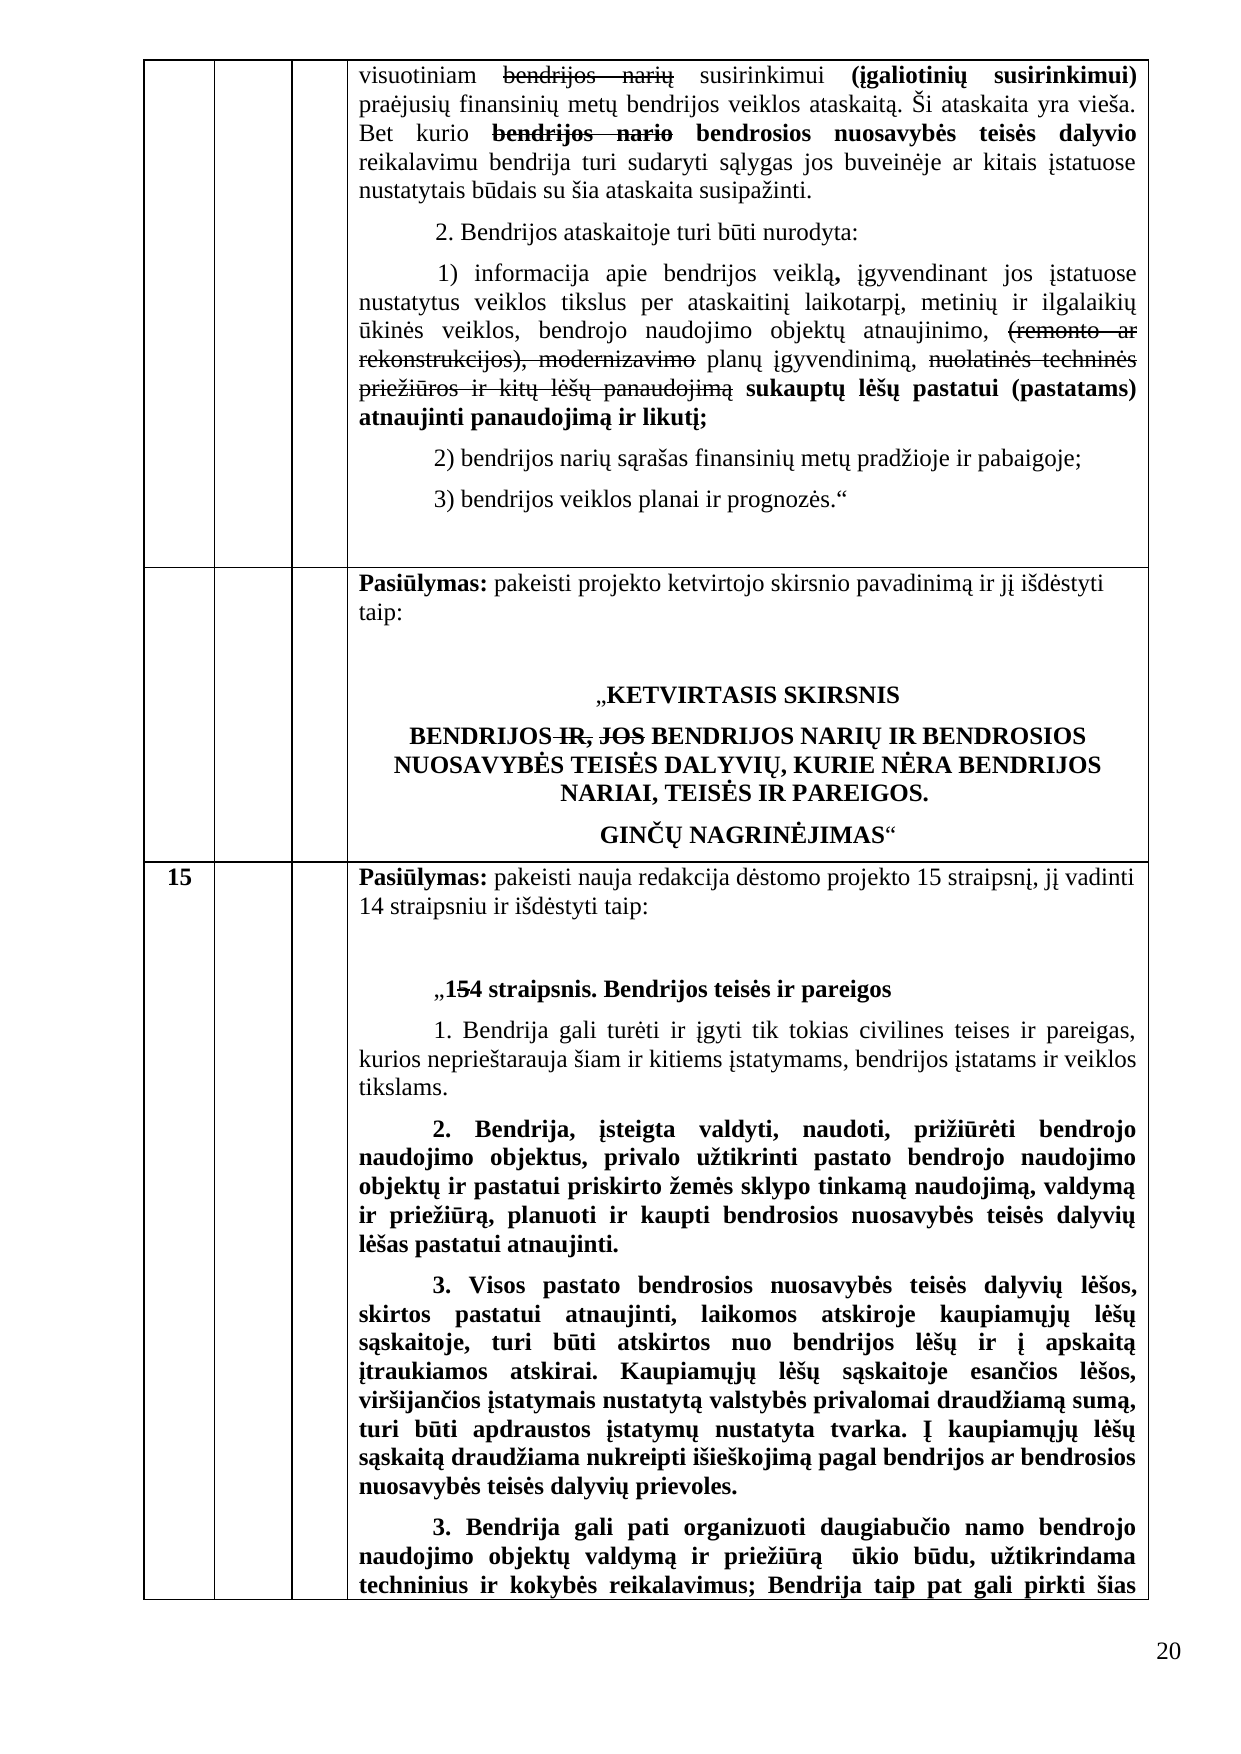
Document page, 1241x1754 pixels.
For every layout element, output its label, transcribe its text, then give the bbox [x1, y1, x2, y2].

table_cell [293, 61, 347, 567]
table_cell [145, 568, 214, 861]
table_cell [293, 863, 347, 1599]
table_cell [215, 61, 291, 567]
table_cell [145, 61, 214, 567]
table_cell visuotiniam bendrijos narių susirinkimui (įgaliotinių susirinkimui) praėjusių finansinių metų bendrijos veiklos ataskaitą. Ši ataskaita yra vieša. Bet kurio bendrijos nario bendrosios nuosavybės teisės dalyvio reikalavimu bendrija turi sudaryti sąlygas jos buveinėje ar kitais įstatuose nustatytais būdais su šia ataskaita susipažinti. 2. Bendrijos ataskaitoje turi būti nurodyta: 1) informacija apie bendrijos veiklą, įgyvendinant jos įstatuose nustatytus veiklos tikslus per ataskaitinį laikotarpį, metinių ir ilgalaikių ūkinės veiklos, bendrojo naudojimo objektų atnaujinimo, (remonto ar rekonstrukcijos), modernizavimo planų įgyvendinimą, nuolatinės techninės priežiūros ir kitų lėšų panaudojimą sukauptų lėšų pastatui (pastatams) atnaujinti panaudojimą ir likutį; 2) bendrijos narių sąrašas finansinių metų pradžioje ir pabaigoje; 3) bendrijos veiklos planai ir prognozės.“ [348, 61, 1148, 567]
table_cell [293, 568, 347, 861]
table_cell [215, 568, 291, 861]
table_cell [215, 863, 291, 1599]
table_cell Pasiūlymas: pakeisti projekto ketvirtojo skirsnio pavadinimą ir jį išdėstyti taip: „KETVIRTASIS SKIRSNIS BENDRIJOS IR, JOS BENDRIJOS NARIŲ IR BENDROSIOS NUOSAVYBĖS TEISĖS DALYVIŲ, KURIE NĖRA BENDRIJOS NARIAI, TEISĖS IR PAREIGOS. GINČŲ NAGRINĖJIMAS“ [348, 568, 1148, 861]
table_cell Pasiūlymas: pakeisti nauja redakcija dėstomo projekto 15 straipsnį, jį vadinti 14 straipsniu ir išdėstyti taip: „154 straipsnis. Bendrijos teisės ir pareigos 1. Bendrija gali turėti ir įgyti tik tokias civilines teises ir pareigas, kurios neprieštarauja šiam ir kitiems įstatymams, bendrijos įstatams ir veiklos tikslams. 2. Bendrija, įsteigta valdyti, naudoti, prižiūrėti bendrojo naudojimo objektus, privalo užtikrinti pastato bendrojo naudojimo objektų ir pastatui priskirto žemės sklypo tinkamą naudojimą, valdymą ir priežiūrą, planuoti ir kaupti bendrosios nuosavybės teisės dalyvių lėšas pastatui atnaujinti. 3. Visos pastato bendrosios nuosavybės teisės dalyvių lėšos, skirtos pastatui atnaujinti, laikomos atskiroje kaupiamųjų lėšų sąskaitoje, turi būti atskirtos nuo bendrijos lėšų ir į apskaitą įtraukiamos atskirai. Kaupiamųjų lėšų sąskaitoje esančios lėšos, viršijančios įstatymais nustatytą valstybės privalomai draudžiamą sumą, turi būti apdraustos įstatymų nustatyta tvarka. Į kaupiamųjų lėšų sąskaitą draudžiama nukreipti išieškojimą pagal bendrijos ar bendrosios nuosavybės teisės dalyvių prievoles. 3. Bendrija gali pati organizuoti daugiabučio namo bendrojo naudojimo objektų valdymą ir priežiūrą ūkio būdu, užtikrindama techninius ir kokybės reikalavimus; Bendrija taip pat gali pirkti šias [348, 863, 1148, 1599]
table_cell 15 [145, 863, 214, 1599]
